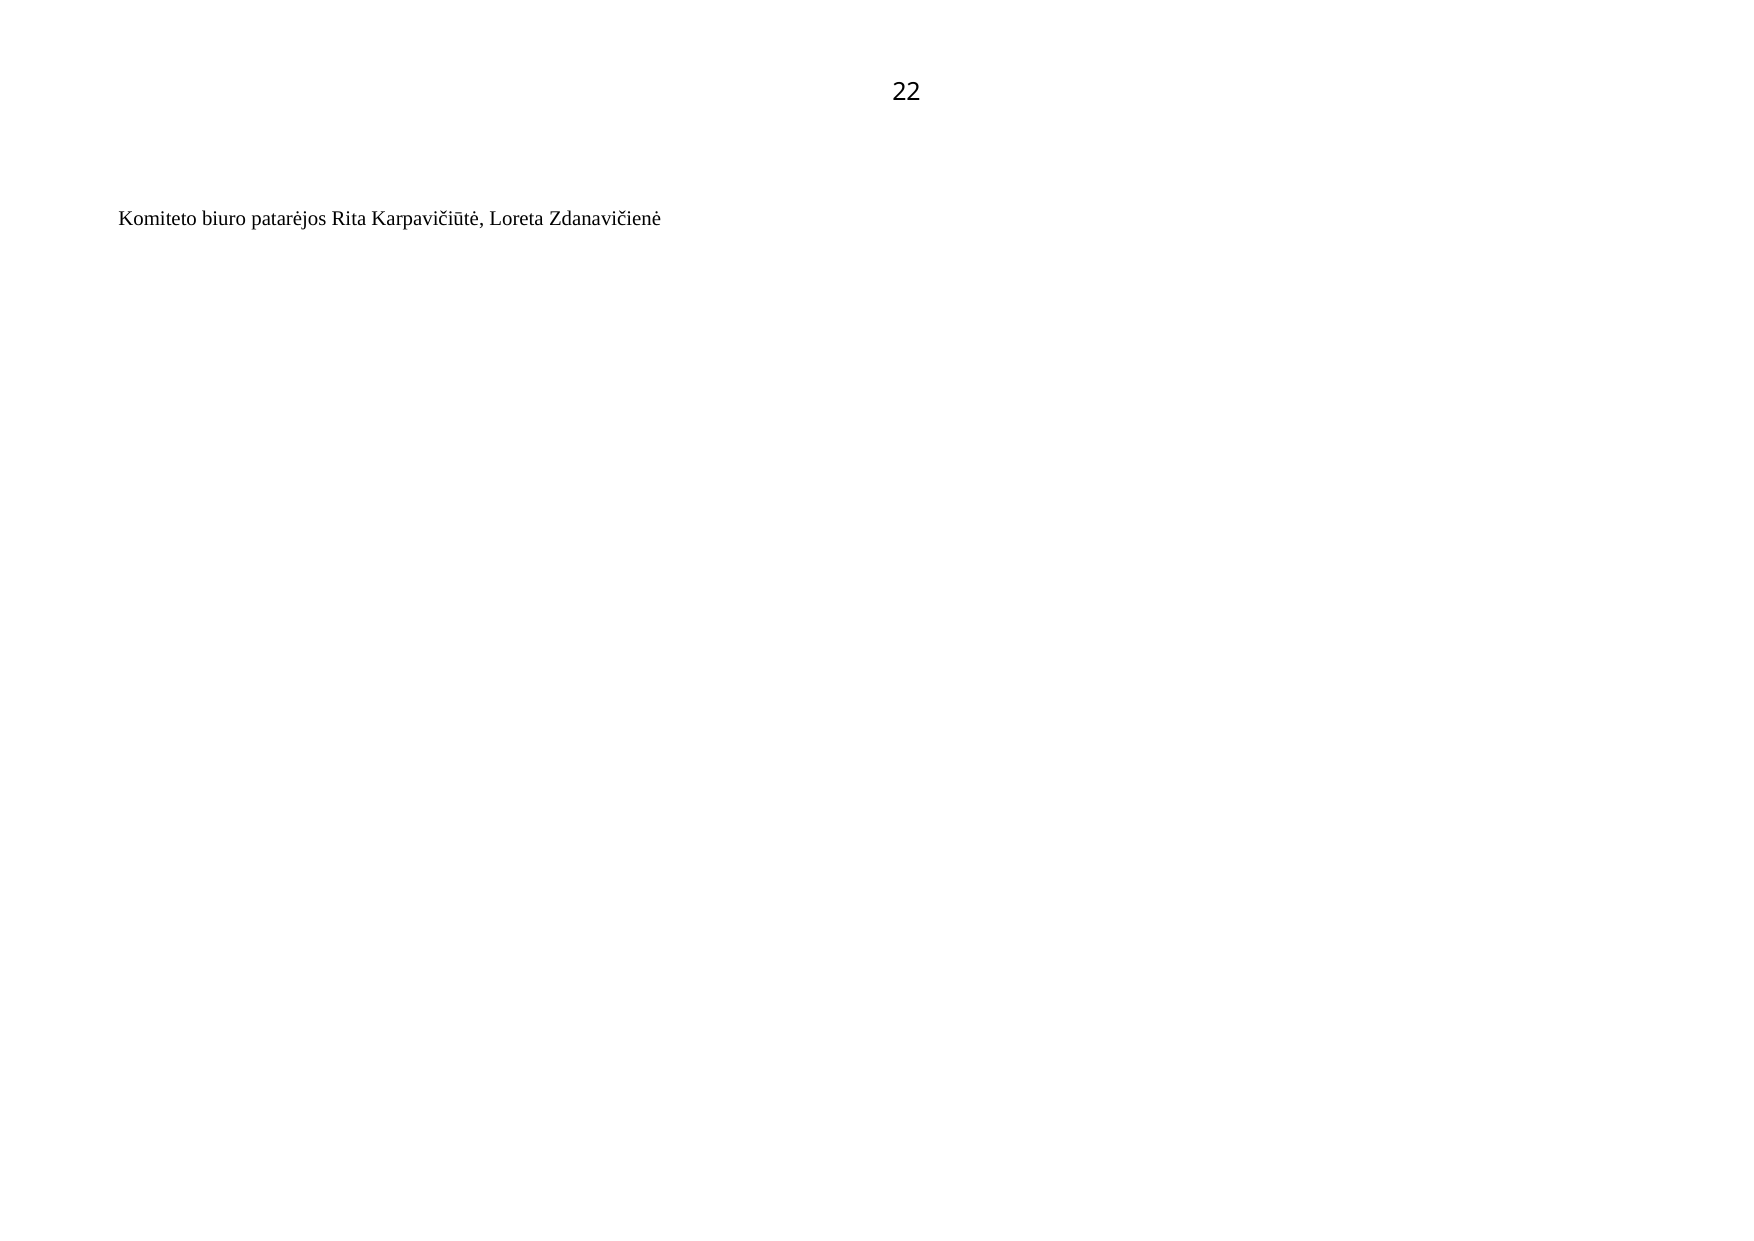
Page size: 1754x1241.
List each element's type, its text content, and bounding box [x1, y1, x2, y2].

text Komiteto biuro patarėjos Rita Karpavičiūtė, Loreta Zdanavičienė [118, 206, 1695, 230]
